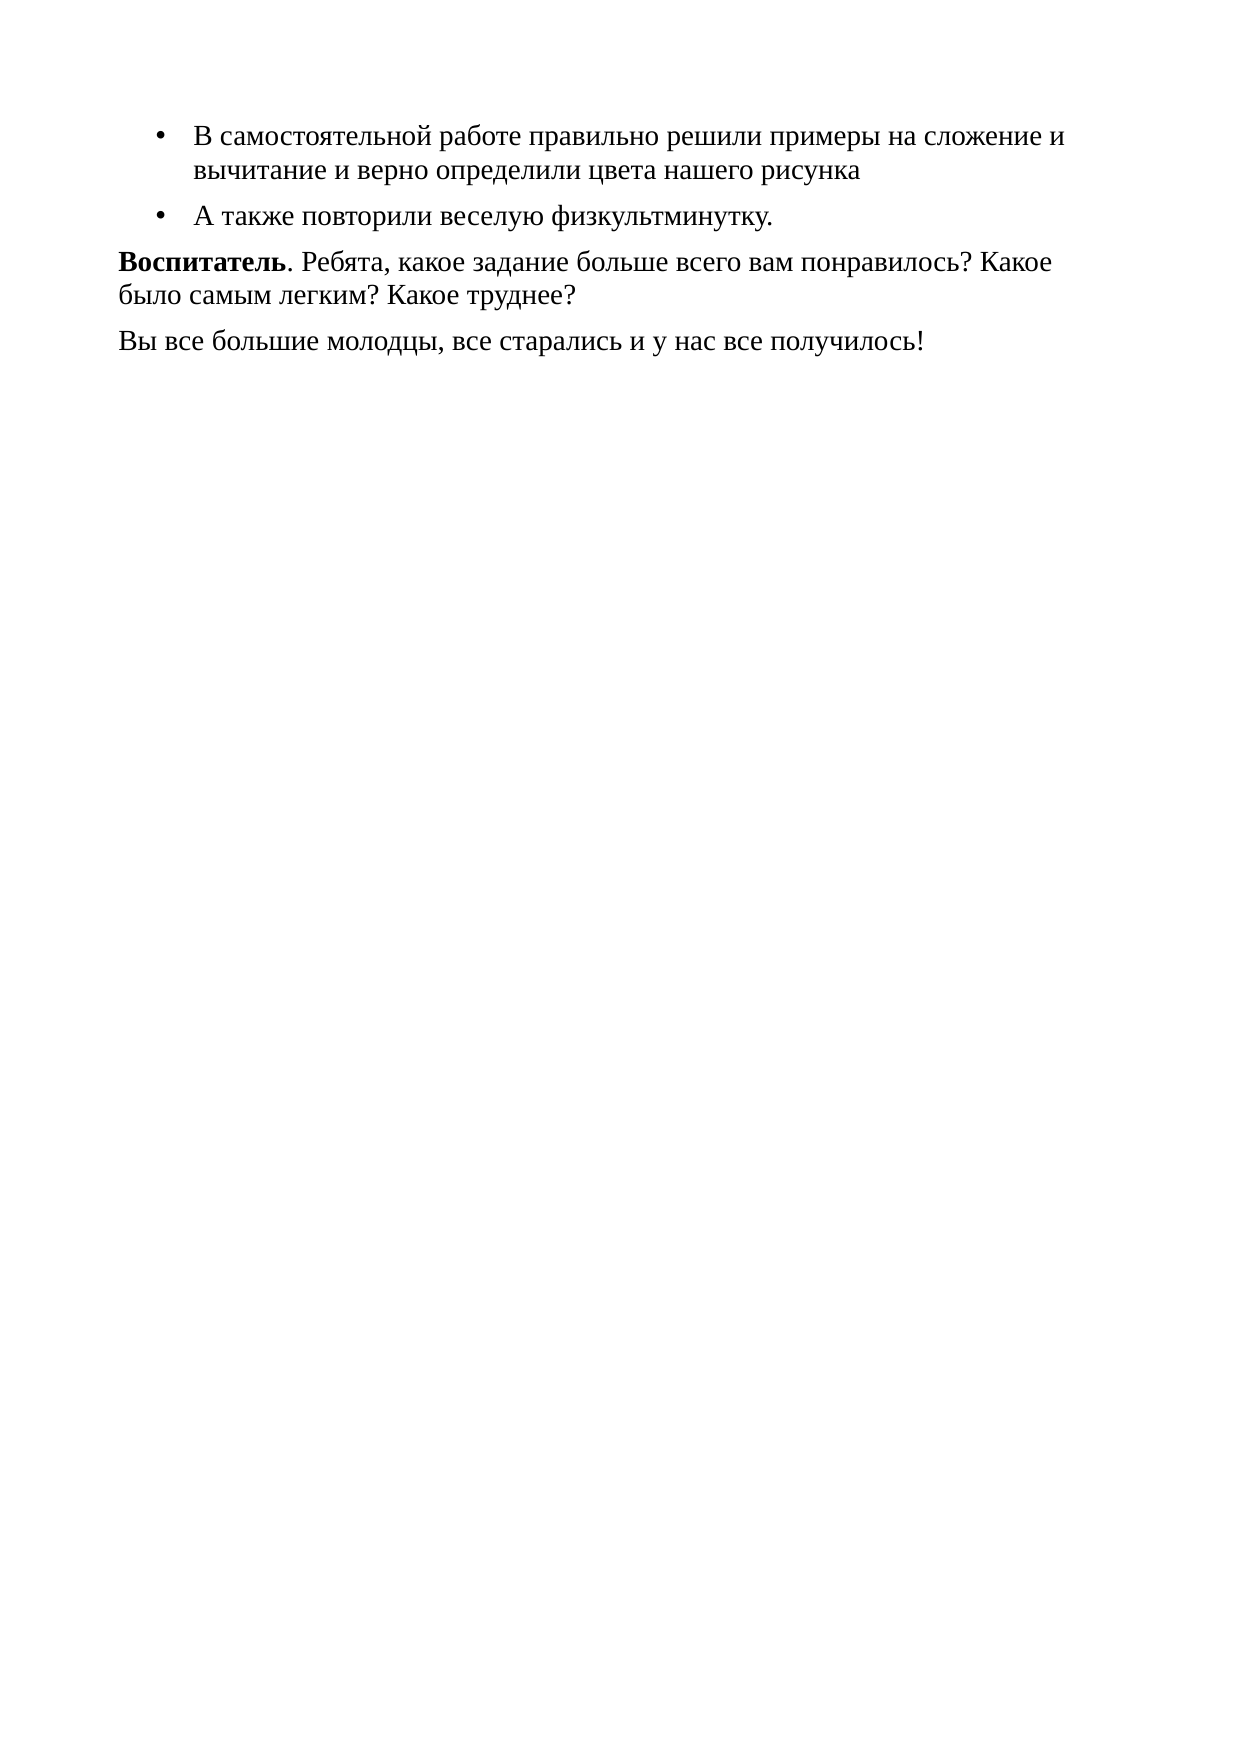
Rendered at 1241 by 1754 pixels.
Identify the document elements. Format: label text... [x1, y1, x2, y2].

text Воспитатель. Ребята, какое задание больше всего вам понравилось? Какое было самым легким? Какое труднее? [118, 244, 1122, 311]
text Вы все большие молодцы, все старались и у нас все получилось! [118, 323, 1122, 357]
list А также повторили веселую физкультминутку. [156, 198, 1122, 231]
list В самостоятельной работе правильно решили примеры на сложение и вычитание и верно определили цвета нашего рисунка [156, 118, 1122, 185]
